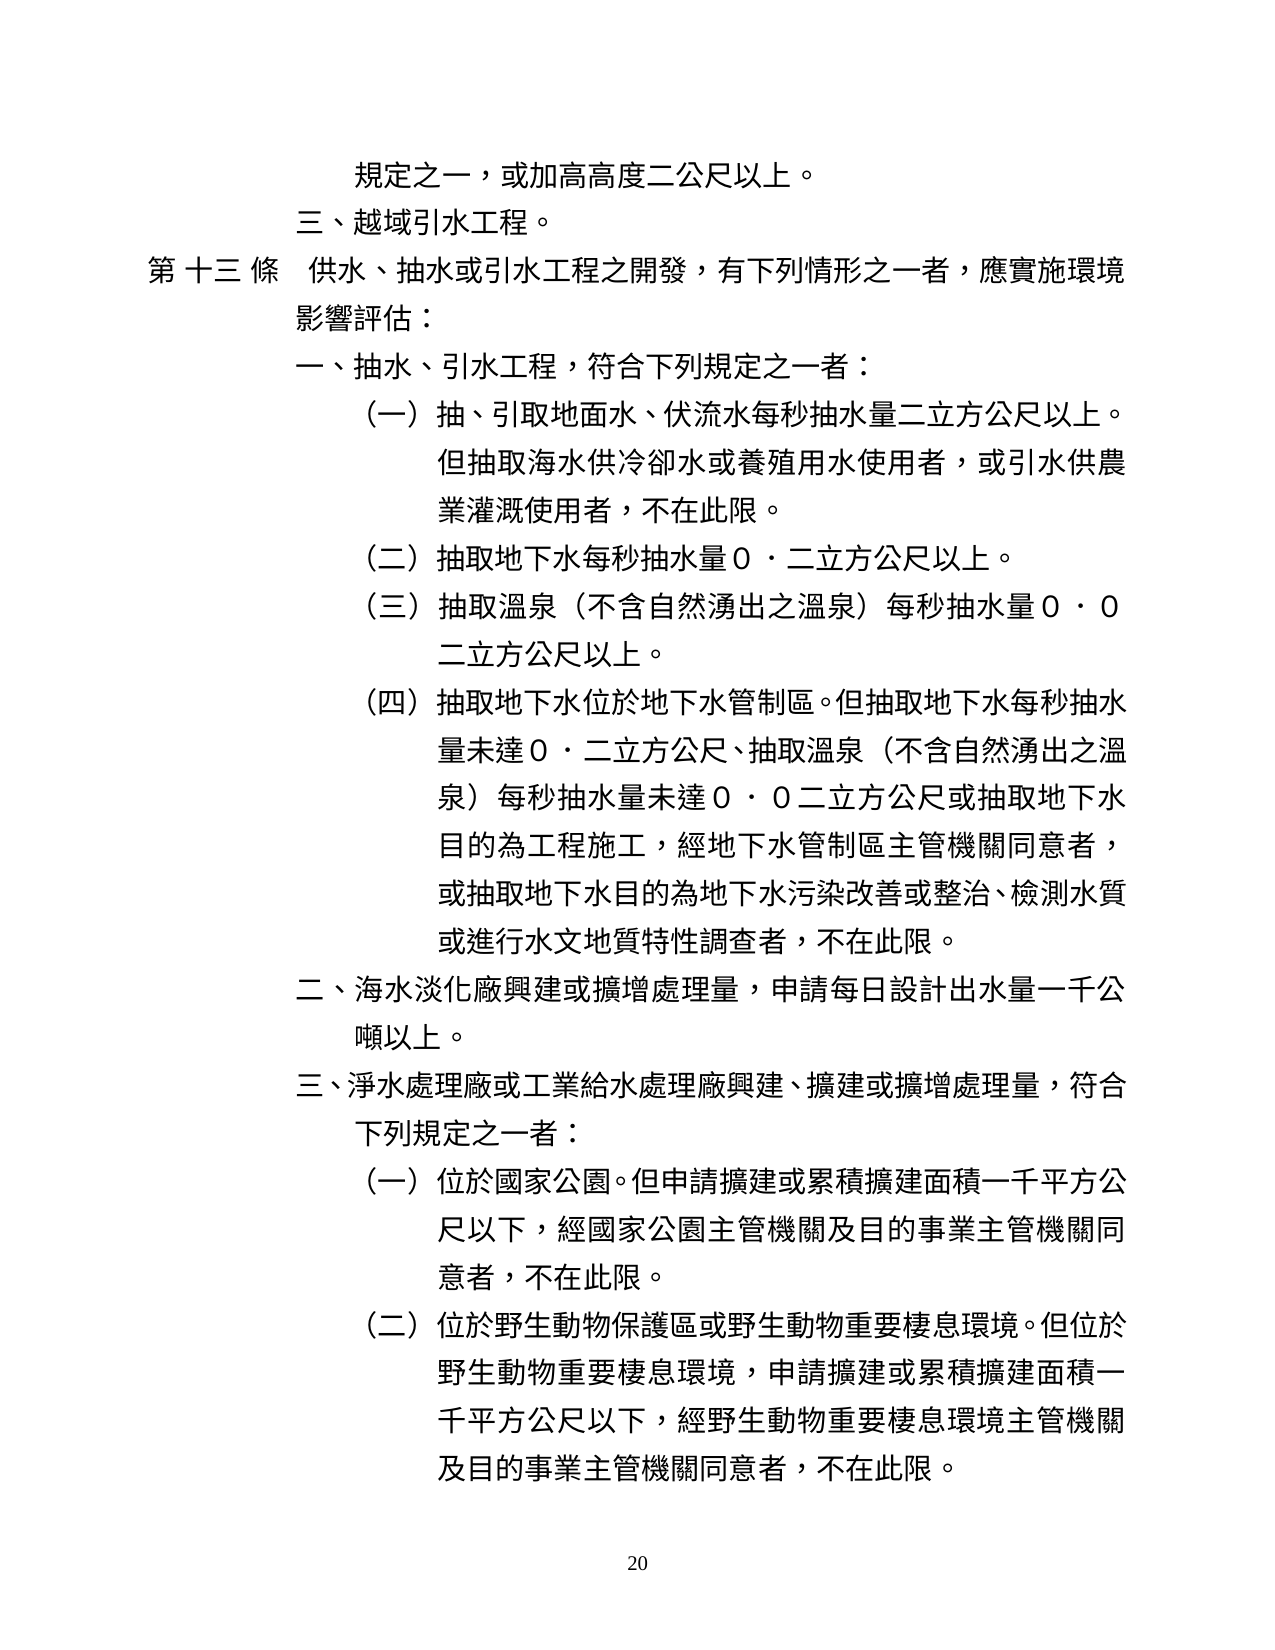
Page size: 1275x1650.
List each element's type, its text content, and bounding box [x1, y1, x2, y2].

text （三）抽取溫泉（不含自然湧出之溫泉）每秒抽水量０．０二立方公尺以上。 [348, 579, 1127, 675]
text （四）抽取地下水位於地下水管制區。但抽取地下水每秒抽水量未達０．二立方公尺、抽取溫泉（不含自然湧出之溫泉）每秒抽水量未達０．０二立方公尺或抽取地下水目的為工程施工，經地下水管制區主管機關同意者，或抽取地下水目的為地下水污染改善或整治、檢測水質或進行水文地質特性調查者，不在此限。 [348, 675, 1127, 962]
text （一）抽、引取地面水、伏流水每秒抽水量二立方公尺以上。但抽取海水供冷卻水或養殖用水使用者，或引水供農業灌溉使用者，不在此限。 [348, 387, 1127, 531]
text 三、越域引水工程。 [295, 196, 1127, 243]
text （二）抽取地下水每秒抽水量０．二立方公尺以上。 [348, 531, 1127, 579]
text 第 十三 條 供水、抽水或引水工程之開發，有下列情形之一者，應實施環境影響評估： [148, 243, 1127, 339]
text 二、海水淡化廠興建或擴增處理量，申請每日設計出水量一千公噸以上。 [295, 962, 1127, 1058]
text 三、淨水處理廠或工業給水處理廠興建、擴建或擴增處理量，符合下列規定之一者： [295, 1058, 1127, 1154]
text 一、抽水、引水工程，符合下列規定之一者： [295, 339, 1127, 387]
text （一）位於國家公園。但申請擴建或累積擴建面積一千平方公尺以下，經國家公園主管機關及目的事業主管機關同意者，不在此限。 [348, 1154, 1127, 1298]
text 規定之一，或加高高度二公尺以上。 [295, 148, 1127, 196]
text （二）位於野生動物保護區或野生動物重要棲息環境。但位於野生動物重要棲息環境，申請擴建或累積擴建面積一千平方公尺以下，經野生動物重要棲息環境主管機關及目的事業主管機關同意者，不在此限。 [348, 1298, 1127, 1489]
